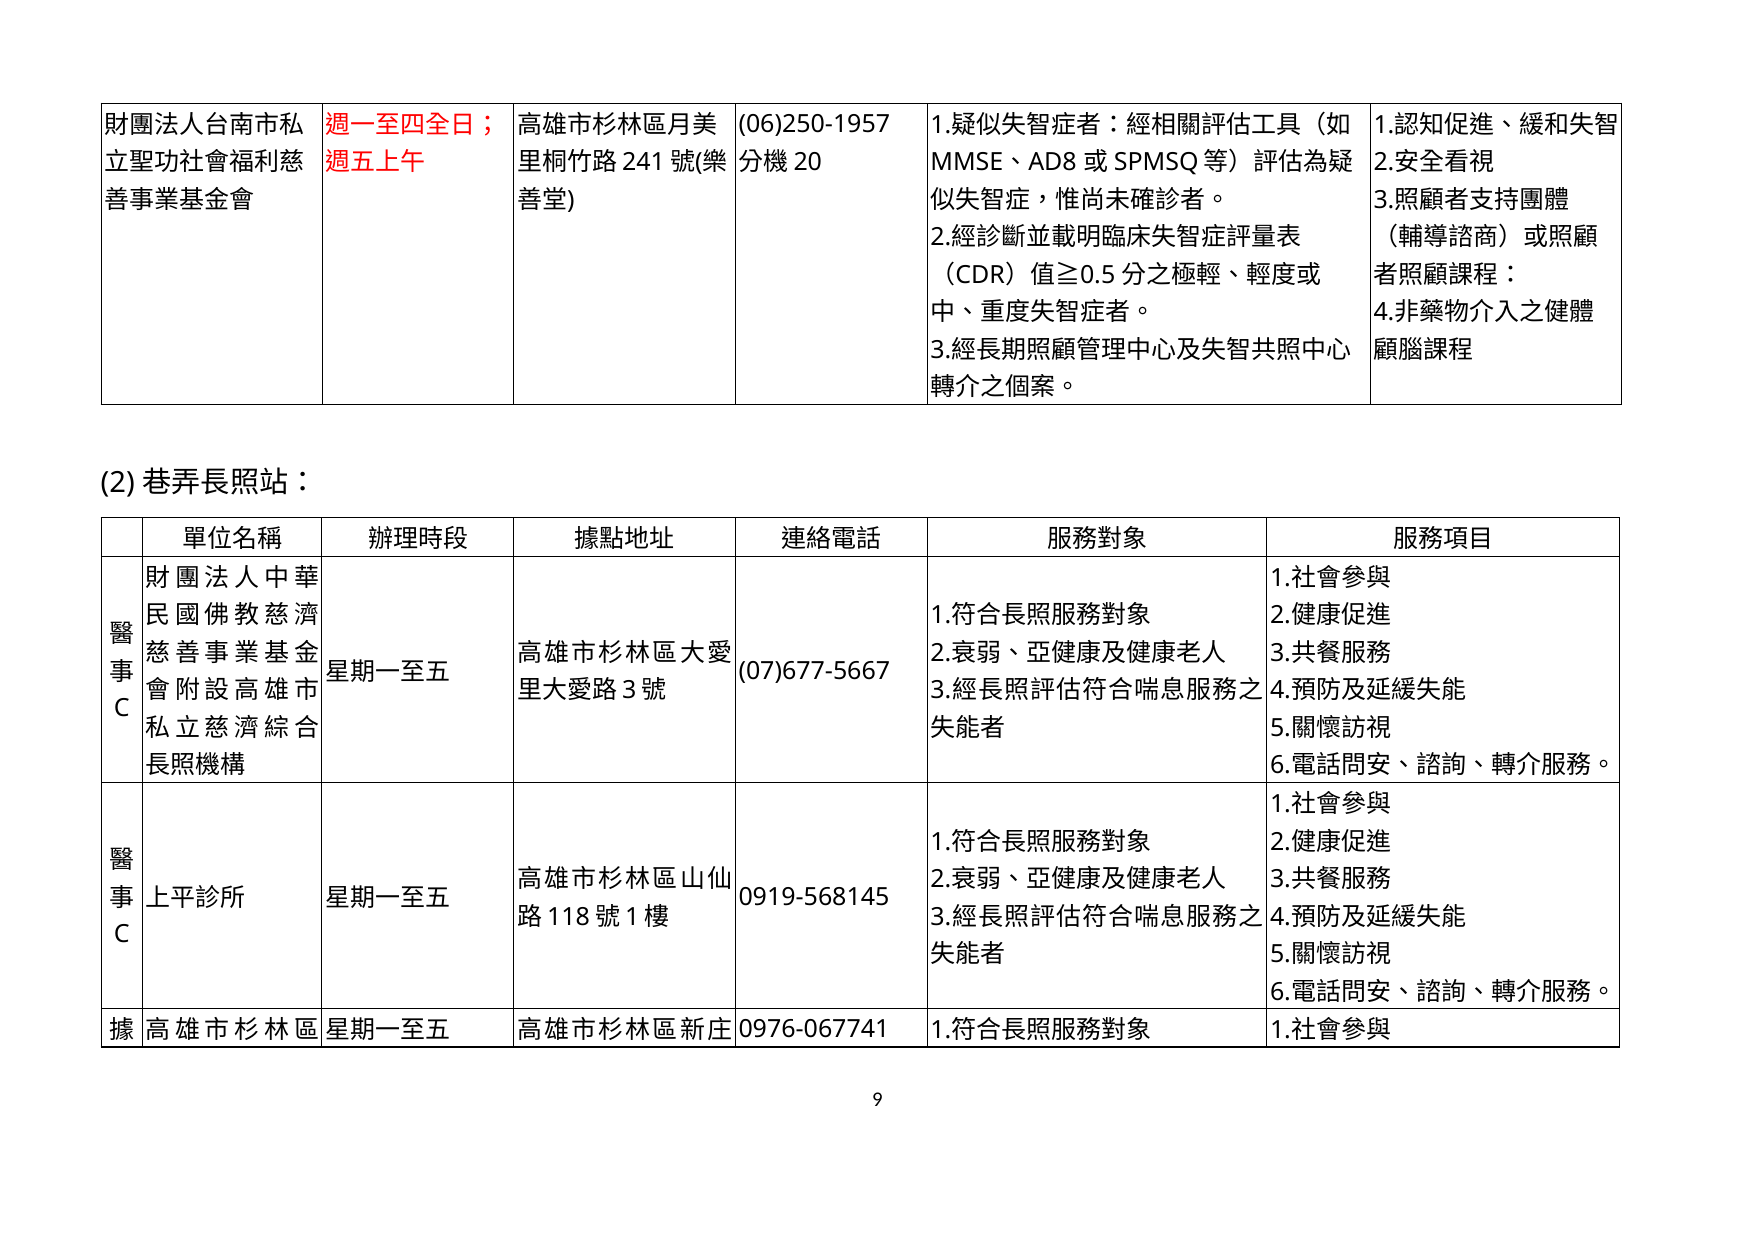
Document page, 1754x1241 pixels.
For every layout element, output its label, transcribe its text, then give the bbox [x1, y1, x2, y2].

table_header 服務項目 [1267, 518, 1619, 556]
table_header 據點地址 [514, 518, 735, 556]
table_cell 據 [102, 1009, 142, 1046]
table_cell 1.疑似失智症者：經相關評估工具（如 MMSE、AD8 或 SPMSQ等）評估為疑似失智症，惟尚未確診者。 2.經診斷並載明臨床失智症評量表（CDR）值≧0.5 分之極輕、輕度或中、重度失智症者。 3.經長期照顧管理中心及失智共照中心轉介之個案。 [928, 104, 1370, 404]
table_cell (07)677-5667 [736, 557, 927, 782]
table_cell 財團法人台南市私立聖功社會福利慈善事業基金會 [102, 104, 322, 404]
table_cell 高雄市杉林區月美里桐竹路241號(樂善堂) [514, 104, 735, 404]
table_cell 0976-067741 [736, 1009, 927, 1046]
table_cell 1.符合長照服務對象 2.衰弱、亞健康及健康老人 3.經長照評估符合喘息服務之失能者 [928, 783, 1266, 1008]
table_cell 週一至四全日；週五上午 [323, 104, 513, 404]
table_cell 0919-568145 [736, 783, 927, 1008]
table_cell 高雄市杉林區山仙路118號1樓 [514, 783, 735, 1008]
table_cell 上平診所 [143, 783, 321, 1008]
table_header 辦理時段 [322, 518, 513, 556]
table_cell 高雄市杉林區大愛里大愛路3號 [514, 557, 735, 782]
table_cell 財團法人中華民國佛教慈濟慈善事業基金會附設高雄市私立慈濟綜合長照機構 [143, 557, 321, 782]
table_header 連絡電話 [736, 518, 927, 556]
table_cell 醫事C [102, 783, 142, 1008]
table_cell 高雄市杉林區 [143, 1009, 321, 1046]
table_cell 1.符合長照服務對象 [928, 1009, 1266, 1046]
table_cell 1.符合長照服務對象 2.衰弱、亞健康及健康老人 3.經長照評估符合喘息服務之失能者 [928, 557, 1266, 782]
table_header [102, 518, 142, 556]
table_cell 1.社會參與 2.健康促進 3.共餐服務 4.預防及延緩失能 5.關懷訪視 6.電話問安、諮詢、轉介服務。 [1267, 557, 1619, 782]
table_cell 星期一至五 [322, 557, 513, 782]
table_header 單位名稱 [143, 518, 321, 556]
table_cell 醫事C [102, 557, 142, 782]
subtitle (2) 巷弄長照站： [100, 442, 1653, 517]
table_cell 1.社會參與 [1267, 1009, 1619, 1046]
table_cell 1.認知促進、緩和失智 2.安全看視 3.照顧者支持團體（輔導諮商）或照顧者照顧課程： 4.非藥物介入之健體顧腦課程 [1371, 104, 1621, 404]
table_cell 高雄市杉林區新庄 [514, 1009, 735, 1046]
table_cell 1.社會參與 2.健康促進 3.共餐服務 4.預防及延緩失能 5.關懷訪視 6.電話問安、諮詢、轉介服務。 [1267, 783, 1619, 1008]
table_cell 星期一至五 [322, 1009, 513, 1046]
table_cell (06)250-1957 分機20 [736, 104, 927, 404]
table_header 服務對象 [928, 518, 1266, 556]
table_cell 星期一至五 [322, 783, 513, 1008]
